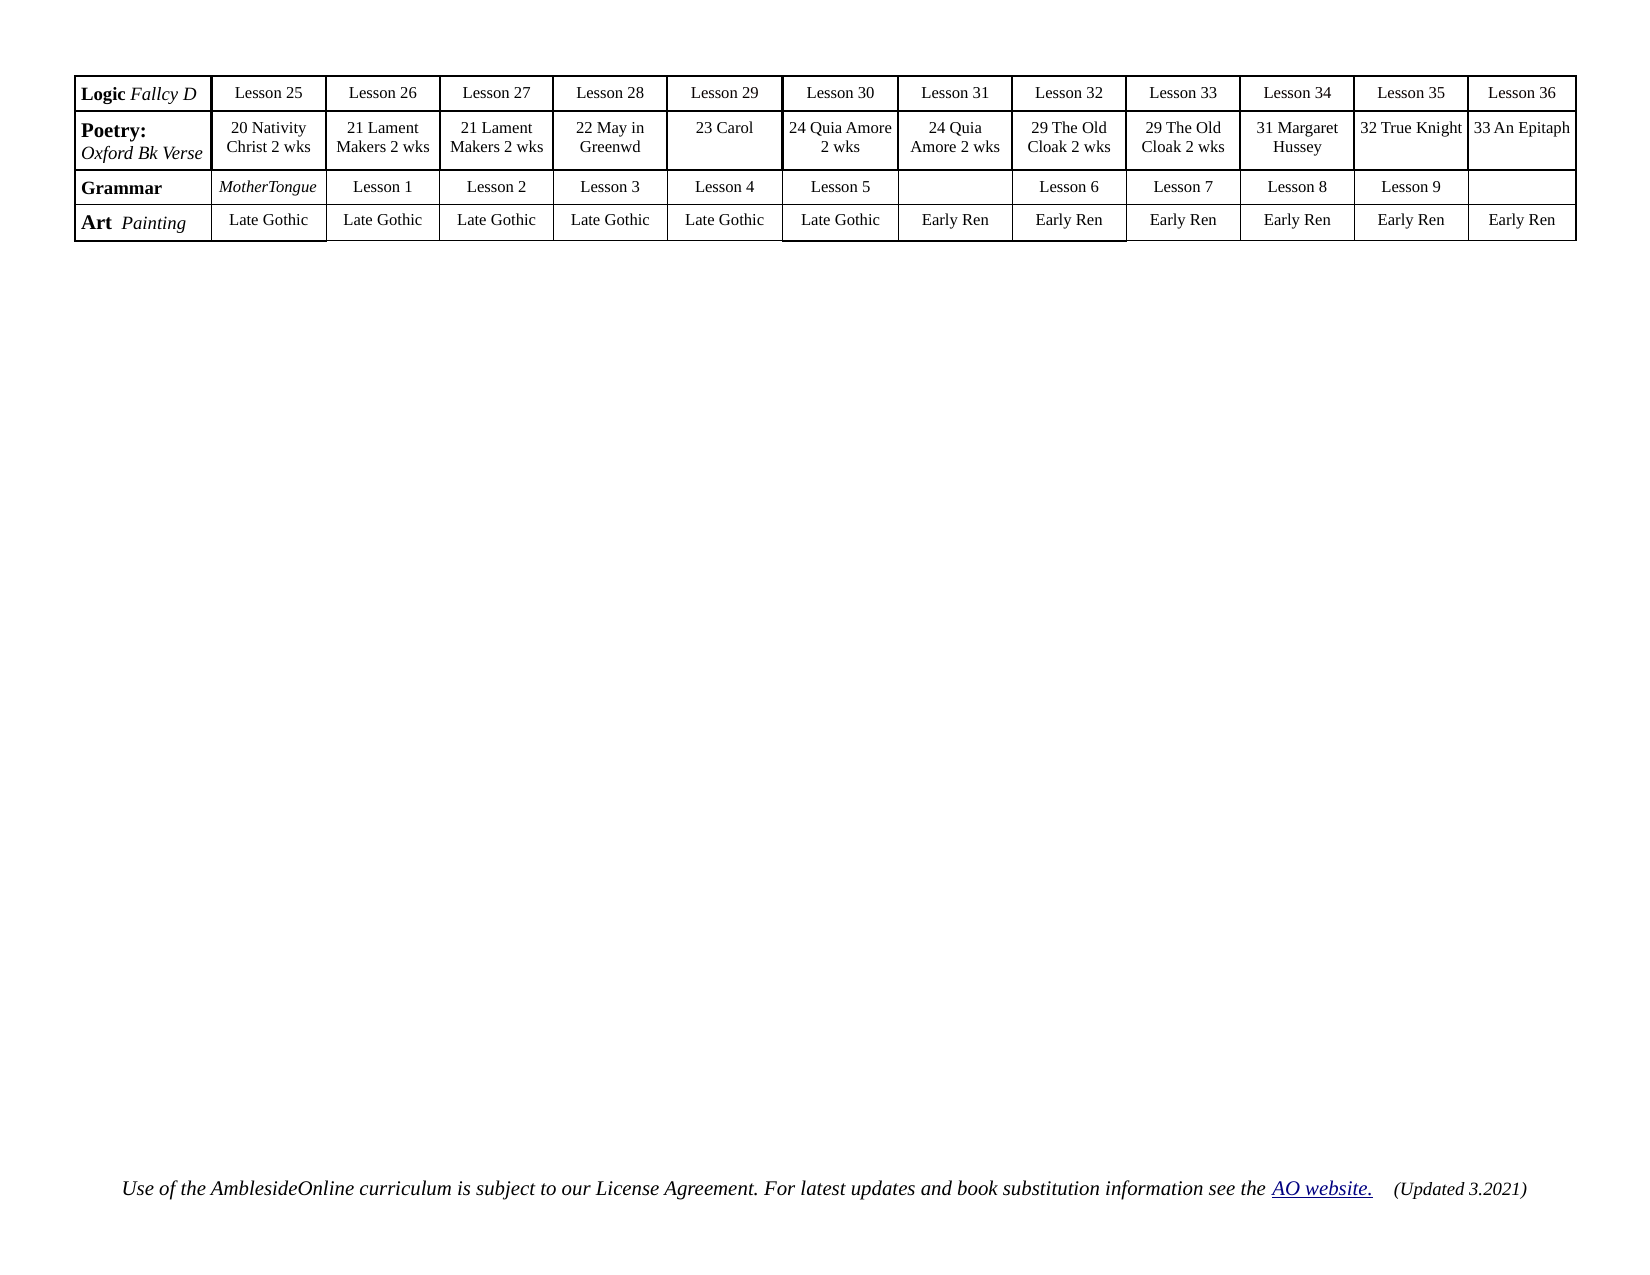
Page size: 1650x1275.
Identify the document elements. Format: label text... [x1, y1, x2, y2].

table_cell 29 The Old Cloak 2 wks [1013, 112, 1125, 169]
table_cell Lesson 4 [668, 171, 782, 204]
table_cell Early Ren [1127, 205, 1240, 240]
table_cell Grammar [76, 171, 211, 204]
table_cell Early Ren [1013, 205, 1126, 240]
table_cell Lesson 27 [441, 77, 552, 110]
table_cell Lesson 7 [1127, 171, 1240, 204]
table_cell 20 Nativity Christ 2 wks [213, 112, 325, 169]
table_cell Lesson 1 [327, 171, 439, 204]
table_cell Late Gothic [440, 205, 553, 240]
table_cell Lesson 35 [1355, 77, 1467, 110]
table_cell Early Ren [899, 205, 1012, 240]
table_cell [1469, 171, 1575, 204]
table_cell Lesson 36 [1469, 77, 1575, 110]
table_cell Late Gothic [554, 205, 667, 240]
table_cell 24 Quia Amore 2 wks [784, 112, 897, 169]
table_cell [899, 171, 1012, 204]
table_cell Lesson 30 [784, 77, 897, 110]
table_cell Lesson 9 [1355, 171, 1468, 204]
table_cell 21 Lament Makers 2 wks [441, 112, 552, 169]
table_cell Poetry: Oxford Bk Verse [76, 112, 210, 169]
table_cell 31 Margaret Hussey [1241, 112, 1353, 169]
table_cell Late Gothic [327, 205, 439, 240]
table_cell Lesson 32 [1013, 77, 1125, 110]
table_cell Lesson 26 [327, 77, 439, 110]
table_cell Lesson 25 [213, 77, 325, 110]
table_cell Lesson 2 [440, 171, 553, 204]
table_cell Lesson 31 [899, 77, 1011, 110]
table_cell Lesson 5 [783, 171, 898, 204]
table_cell 21 Lament Makers 2 wks [327, 112, 439, 169]
table_cell MotherTongue [212, 171, 326, 204]
table_cell Lesson 34 [1241, 77, 1353, 110]
table_cell Logic Fallcy D [76, 77, 210, 110]
table_cell Late Gothic [668, 205, 782, 240]
table_cell Late Gothic [783, 205, 898, 240]
table_cell 29 The Old Cloak 2 wks [1127, 112, 1239, 169]
table_cell Lesson 8 [1241, 171, 1354, 204]
table_cell Lesson 33 [1127, 77, 1239, 110]
table_cell Art Painting [76, 205, 211, 240]
table_cell 22 May in Greenwd [554, 112, 666, 169]
table_cell 32 True Knight [1355, 112, 1467, 169]
table_cell 24 Quia Amore 2 wks [899, 112, 1011, 169]
table_cell 33 An Epitaph [1469, 112, 1575, 169]
table_cell Early Ren [1355, 205, 1468, 240]
table_cell Lesson 3 [554, 171, 667, 204]
table_cell Lesson 6 [1013, 171, 1126, 204]
table_cell 23 Carol [668, 112, 781, 169]
table_cell Lesson 29 [668, 77, 781, 110]
table_cell Late Gothic [212, 205, 326, 240]
table_cell Lesson 28 [554, 77, 666, 110]
table_cell Early Ren [1241, 205, 1354, 240]
table_cell Early Ren [1469, 205, 1575, 240]
